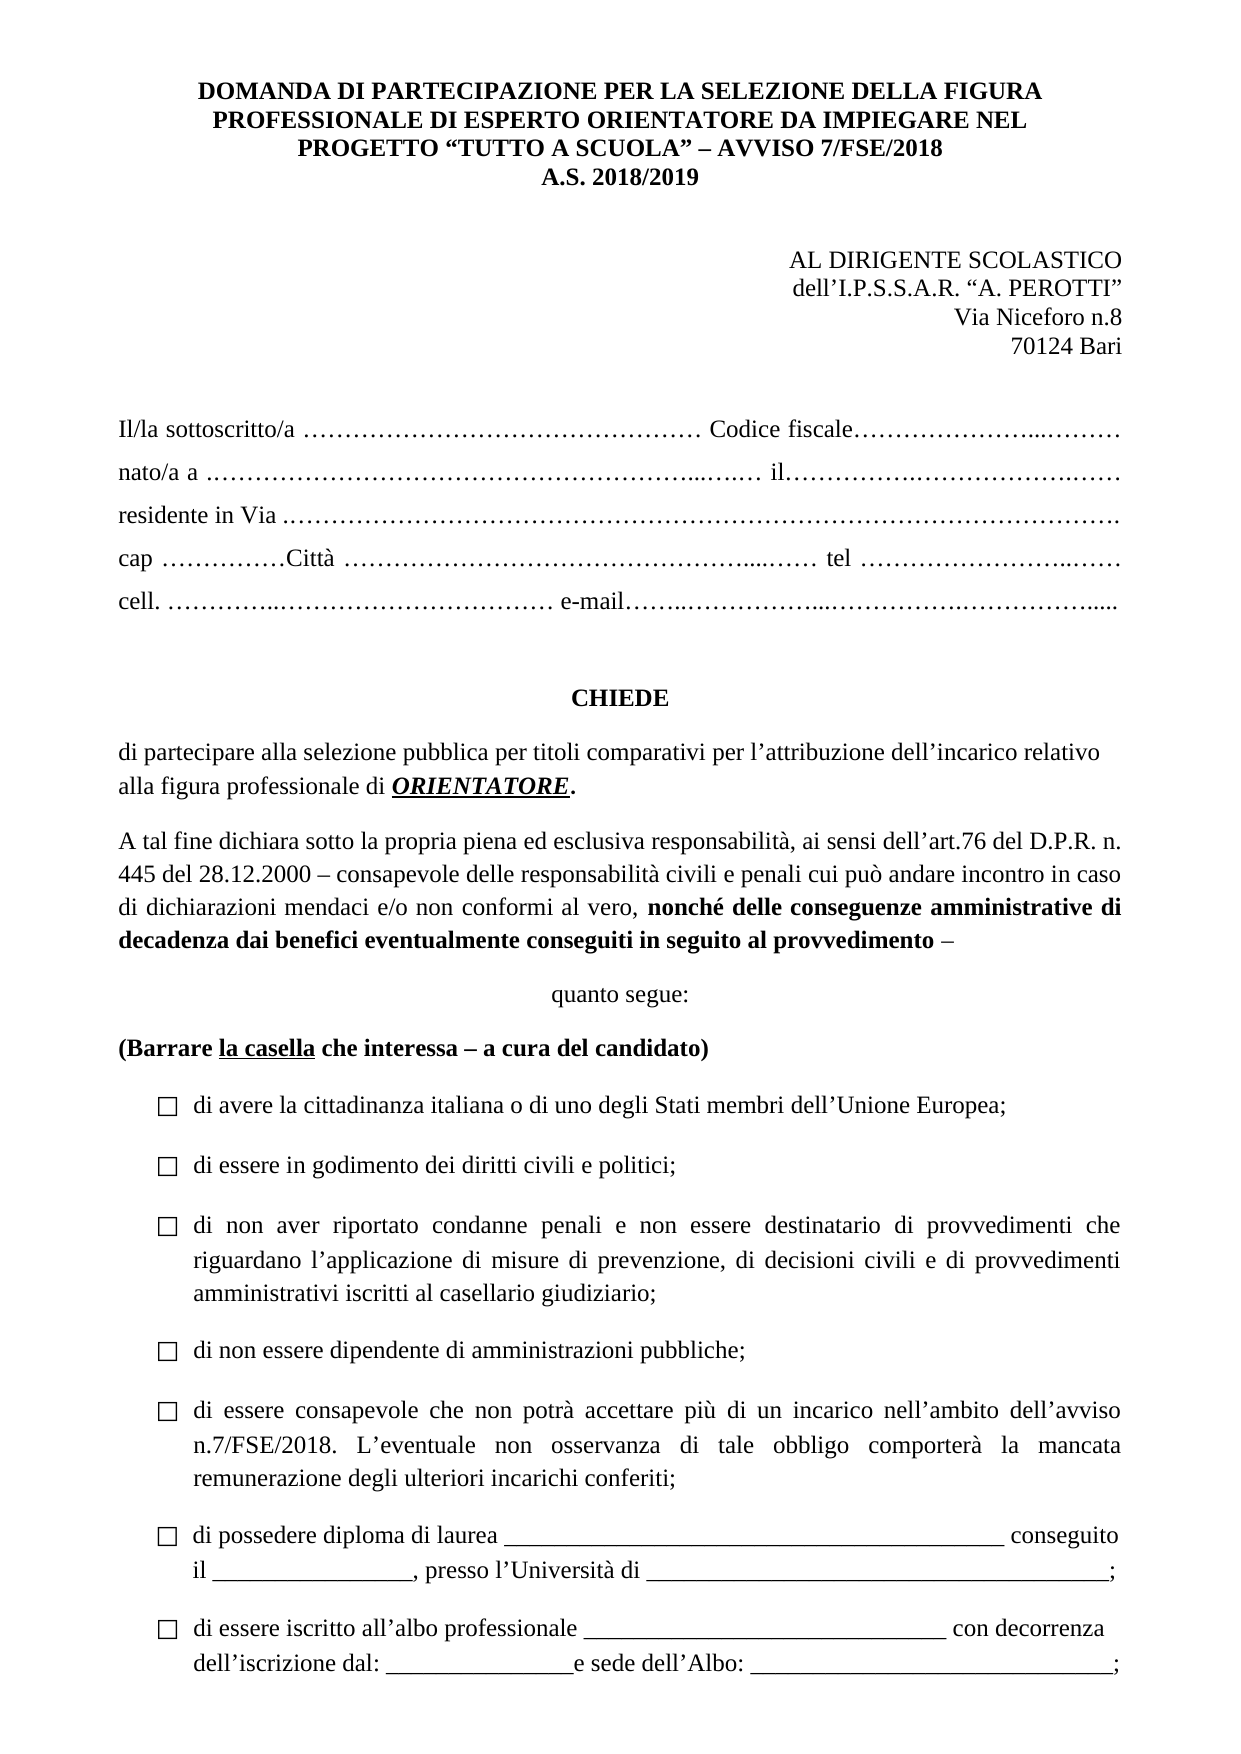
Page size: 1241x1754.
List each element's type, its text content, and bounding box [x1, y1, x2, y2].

text A tal fine dichiara sotto la propria piena ed esclusiva responsabilità, ai sensi dell’art.76 del D.P.R. n. 445 del 28.12.2000 – consapevole delle responsabilità civili e penali cui può andare incontro in caso di dichiarazioni mendaci e/o non conformi al vero, nonché delle conseguenze amministrative di decadenza dai benefici eventualmente conseguiti in seguito al provvedimento – [118, 826, 1122, 954]
list di avere la cittadinanza italiana o di uno degli Stati membri dell’Unione Europea; [156, 1087, 1122, 1121]
text dell’I.P.S.S.A.R. “A. PEROTTI” [118, 273, 1122, 302]
text CHIEDE [118, 683, 1122, 712]
text 70124 Bari [118, 331, 1122, 360]
text cap ……………Città …………………………………………....…… tel ……………………..…… cell. …………..…………………………… e-mail……..……………...…………….……………..... [118, 543, 1122, 615]
text A.S. 2018/2019 [118, 162, 1122, 191]
text Via Niceforo n.8 [118, 302, 1122, 331]
list di non essere dipendente di amministrazioni pubbliche; [156, 1332, 1122, 1366]
list di essere consapevole che non potrà accettare più di un incarico nell’ambito dell’avviso n.7/FSE/2018. L’eventuale non osservanza di tale obbligo comporterà la mancata remunerazione degli ulteriori incarichi conferiti; [156, 1392, 1122, 1492]
text quanto segue: [118, 979, 1122, 1008]
text Il/la sottoscritto/a ………………………………………… Codice fiscale…………………...……… nato/a a .…………………………………………………...….… il…………….……………….…… residente in Via .………………………………………………………………………………………. [118, 414, 1122, 529]
text DOMANDA DI PARTECIPAZIONE PER LA SELEZIONE DELLA FIGURA PROFESSIONALE DI ESPERTO ORIENTATORE DA IMPIEGARE NEL [118, 76, 1122, 133]
list di essere iscritto all’albo professionale _____________________________ con decorrenza dell’iscrizione dal: _______________e sede dell’Albo: _____________________________; [156, 1609, 1122, 1676]
list di possedere diploma di laurea ________________________________________ conseguito il ________________, presso l’Università di _____________________________________; [155, 1517, 1122, 1584]
list di non aver riportato condanne penali e non essere destinatario di provvedimenti che riguardano l’applicazione di misure di prevenzione, di decisioni civili e di provvedimenti amministrativi iscritti al casellario giudiziario; [156, 1207, 1122, 1307]
text di partecipare alla selezione pubblica per titoli comparativi per l’attribuzione dell’incarico relativo alla figura professionale di ORIENTATORE. [118, 737, 1122, 801]
text (Barrare la casella che interessa – a cura del candidato) [118, 1033, 1122, 1062]
text PROGETTO “TUTTO A SCUOLA” – AVVISO 7/FSE/2018 [118, 133, 1122, 162]
list di essere in godimento dei diritti civili e politici; [156, 1147, 1122, 1181]
text AL DIRIGENTE SCOLASTICO [118, 245, 1122, 273]
